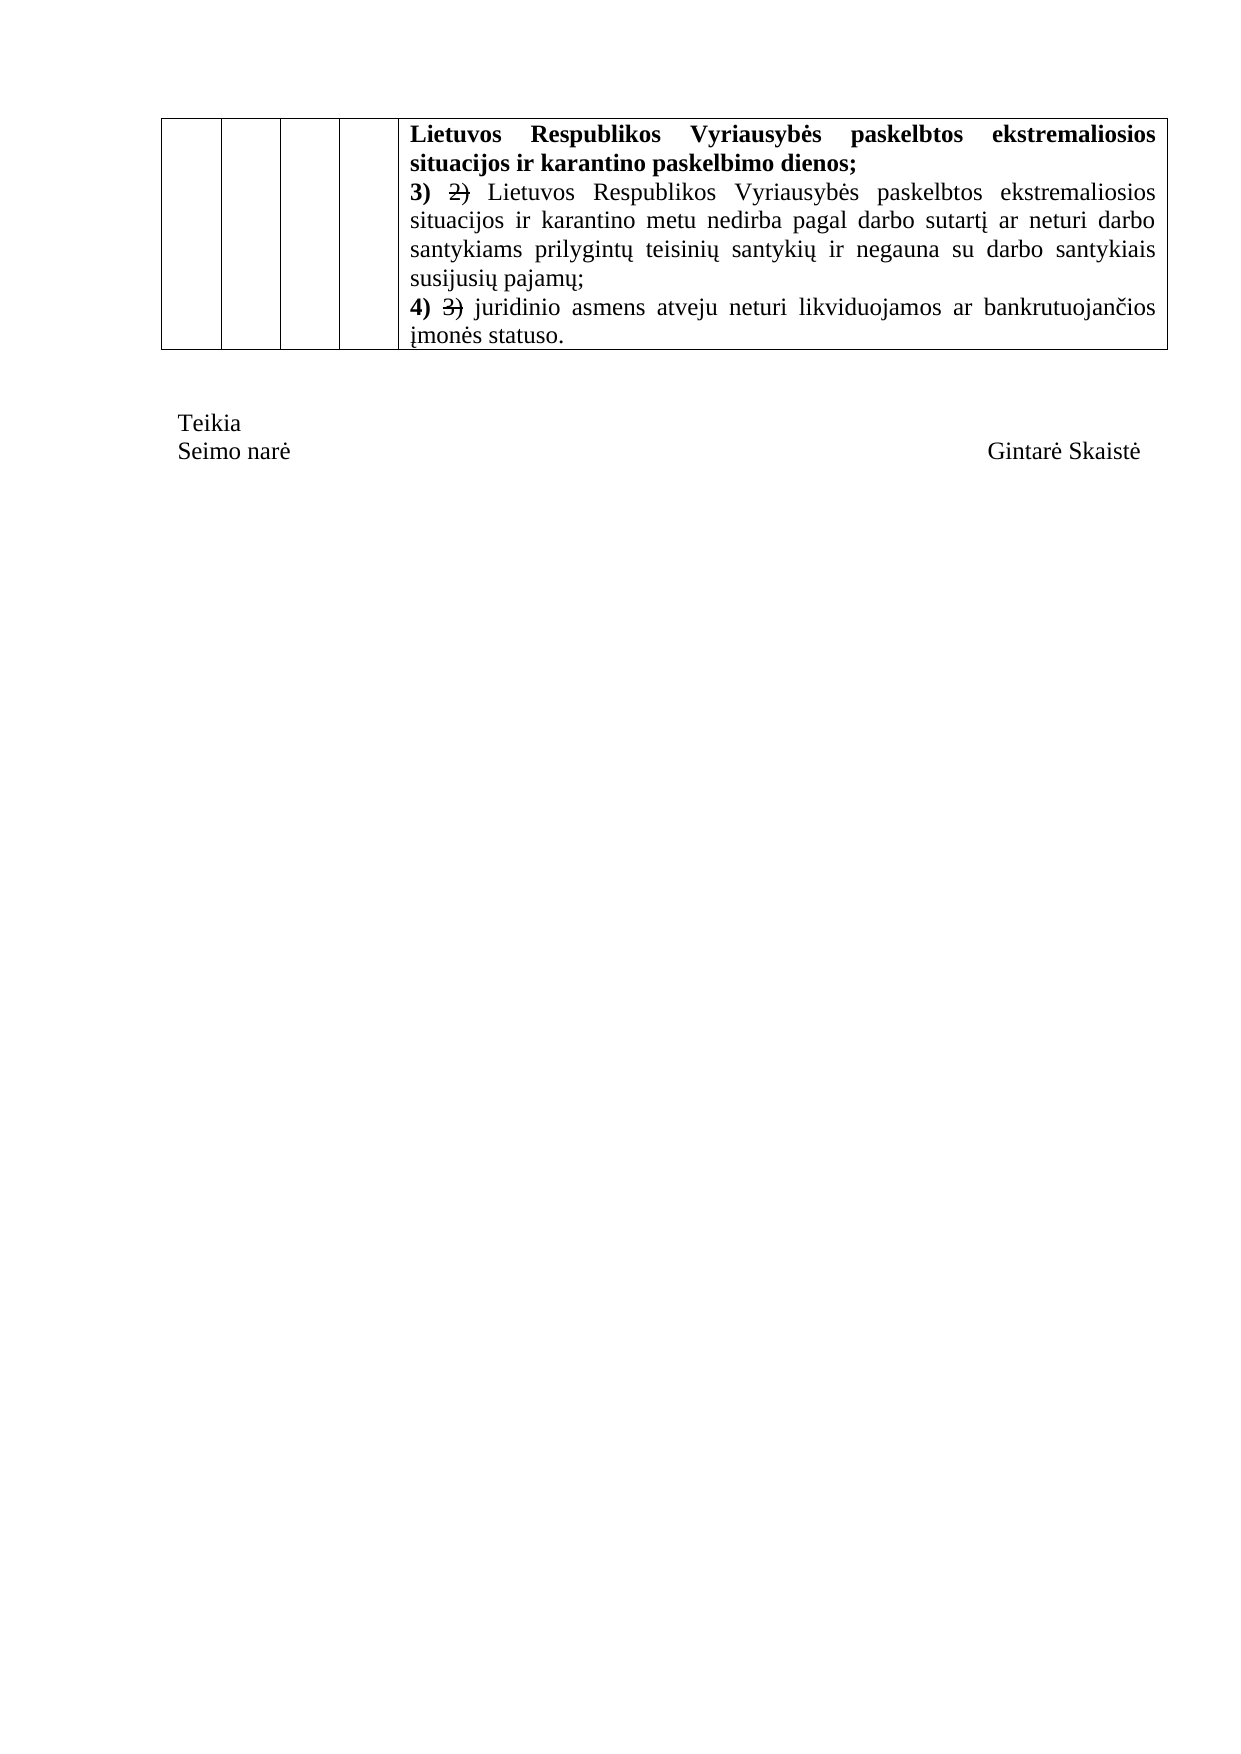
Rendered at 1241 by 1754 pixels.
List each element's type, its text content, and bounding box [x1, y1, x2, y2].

table_cell [222, 119, 280, 349]
text Teikia [177, 408, 1152, 436]
table_cell [162, 119, 221, 349]
table_cell [281, 119, 339, 349]
text Seimo narė (Parašas) Gintarė Skaistė [177, 436, 1152, 465]
table_cell [340, 119, 398, 349]
